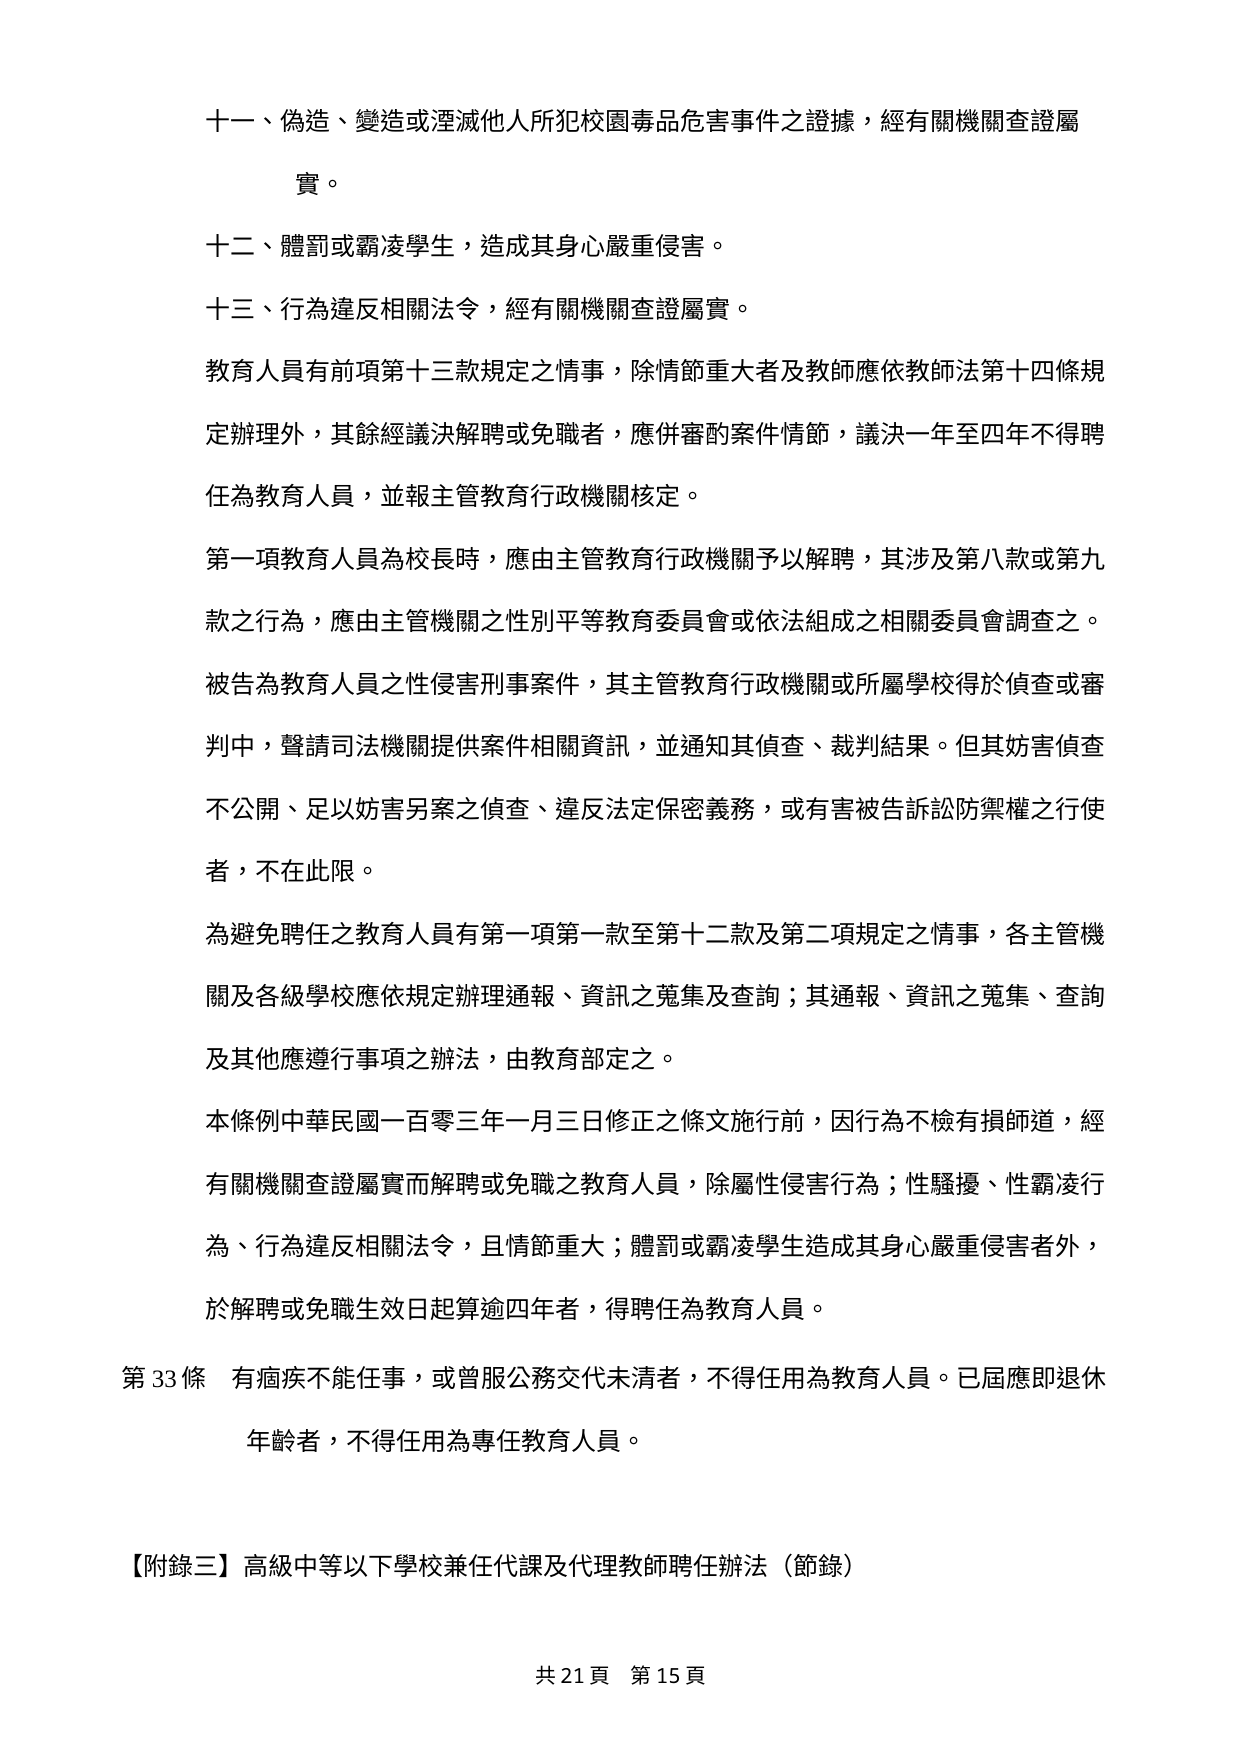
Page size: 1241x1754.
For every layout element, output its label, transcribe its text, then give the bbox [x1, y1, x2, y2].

text 十二、體罰或霸凌學生，造成其身心嚴重侵害。 [118, 203, 1122, 266]
text 被告為教育人員之性侵害刑事案件，其主管教育行政機關或所屬學校得於偵查或審判中，聲請司法機關提供案件相關資訊，並通知其偵查、裁判結果。但其妨害偵查不公開、足以妨害另案之偵查、違反法定保密義務，或有害被告訴訟防禦權之行使者，不在此限。 [206, 641, 1122, 891]
text 第33條 有痼疾不能任事，或曾服公務交代未清者，不得任用為教育人員。已屆應即退休年齡者，不得任用為專任教育人員。 [122, 1335, 1122, 1460]
text 十一、偽造、變造或湮滅他人所犯校園毒品危害事件之證據，經有關機關查證屬 [118, 78, 1122, 141]
text 【附錄三】高級中等以下學校兼任代課及代理教師聘任辦法（節錄） [118, 1522, 1122, 1585]
text 第一項教育人員為校長時，應由主管教育行政機關予以解聘，其涉及第八款或第九款之行為，應由主管機關之性別平等教育委員會或依法組成之相關委員會調查之。 [206, 516, 1122, 641]
text 十三、行為違反相關法令，經有關機關查證屬實。 [118, 266, 1122, 328]
text 教育人員有前項第十三款規定之情事，除情節重大者及教師應依教師法第十四條規定辦理外，其餘經議決解聘或免職者，應併審酌案件情節，議決一年至四年不得聘任為教育人員，並報主管教育行政機關核定。 [206, 328, 1122, 516]
text 為避免聘任之教育人員有第一項第一款至第十二款及第二項規定之情事，各主管機關及各級學校應依規定辦理通報、資訊之蒐集及查詢；其通報、資訊之蒐集、查詢及其他應遵行事項之辦法，由教育部定之。 [206, 891, 1122, 1078]
text 本條例中華民國一百零三年一月三日修正之條文施行前，因行為不檢有損師道，經有關機關查證屬實而解聘或免職之教育人員，除屬性侵害行為；性騷擾、性霸凌行為、行為違反相關法令，且情節重大；體罰或霸凌學生造成其身心嚴重侵害者外，於解聘或免職生效日起算逾四年者，得聘任為教育人員。 [206, 1078, 1122, 1328]
text 實。 [118, 141, 1122, 203]
